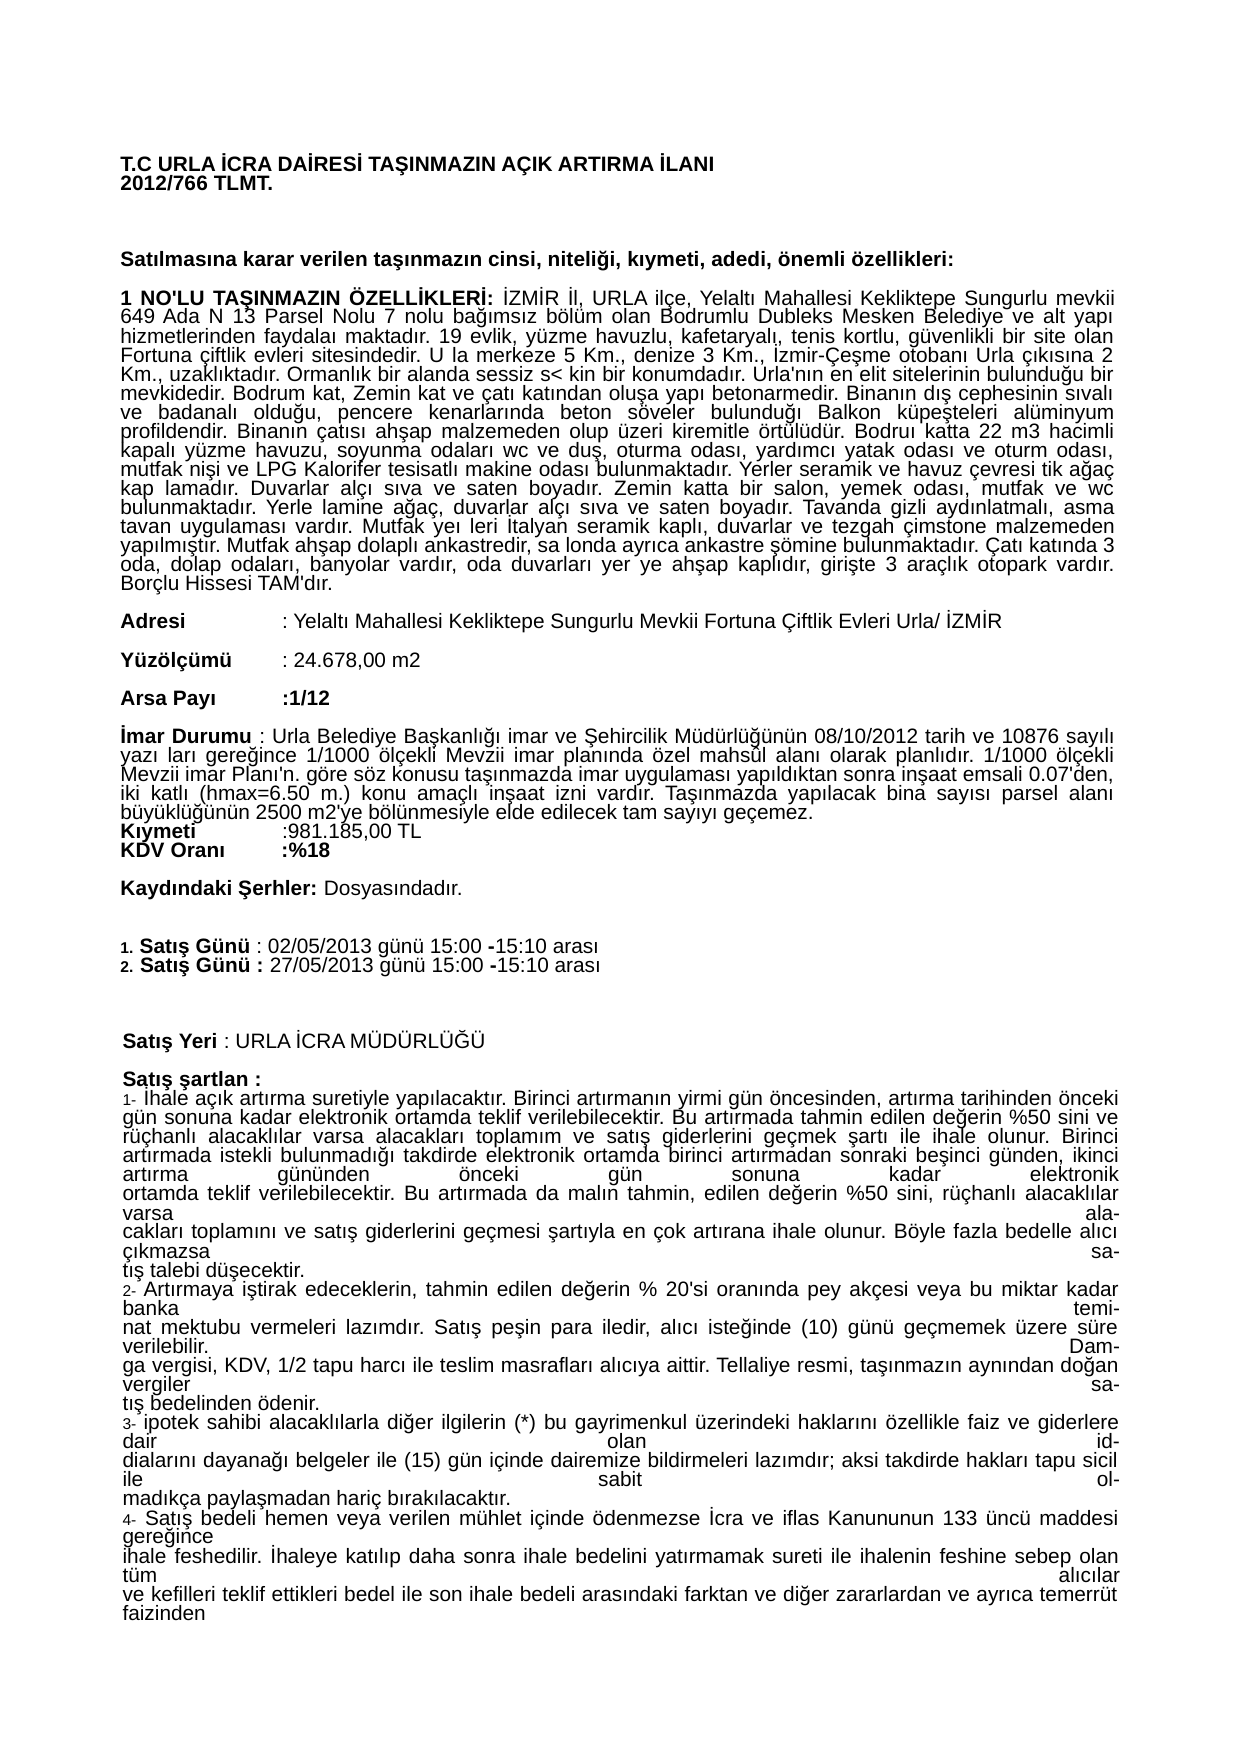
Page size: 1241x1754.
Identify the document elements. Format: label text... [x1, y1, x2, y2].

list ipotek sahibi alacaklılarla diğer ilgilerin (*) bu gayrimenkul üzerindeki haklarını özellikle faiz ve giderlere dair olan id- dialarını dayanağı belgeler ile (15) gün içinde dairemize bildirmeleri lazımdır; aksi takdirde hakları tapu sicil ile sabit ol- madıkça paylaşmadan hariç bırakılacaktır. [122, 1414, 1120, 1510]
text 2012/766 TLMT. [120, 175, 1122, 194]
text Satış şartlan : [122, 1052, 614, 1090]
text Satılmasına karar verilen taşınmazın cinsi, niteliği, kıymeti, adedi, önemli özellikleri: [120, 252, 1122, 271]
text Adresi : Yelaltı Mahallesi Kekliktepe Sungurlu Mevkii Fortuna Çiftlik Evleri Urla/ İZMİR [120, 614, 1122, 633]
text Arsa Payı :1/12 [120, 690, 1122, 709]
list Artırmaya iştirak edeceklerin, tahmin edilen değerin % 20'si oranında pey akçesi veya bu miktar kadar banka temi- nat mektubu vermeleri lazımdır. Satış peşin para iledir, alıcı isteğinde (10) günü geçmemek üzere süre verilebilir. Dam- ga vergisi, KDV, 1/2 tapu harcı ile teslim masrafları alıcıya aittir. Tellaliye resmi, taşınmazın aynından doğan vergiler sa- tış bedelinden ödenir. [122, 1281, 1120, 1414]
text Kaydındaki Şerhler: Dosyasındadır. [120, 881, 1122, 900]
list Satış Günü : 02/05/2013 günü 15:00 -15:10 arası [120, 938, 1122, 957]
text T.C URLA İCRA DAİRESİ TAŞINMAZIN AÇIK ARTIRMA İLANI [120, 156, 404, 175]
text 1 NO'LU TAŞINMAZIN ÖZELLİKLERİ: İZMİR İl, URLA ilçe, Yelaltı Mahallesi Kekliktepe Sungurlu mevkii 649 Ada N 13 Parsel Nolu 7 nolu bağımsız bölüm olan Bodrumlu Dubleks Mesken Belediye ve alt yapı hizmetlerinden faydalaı maktadır. 19 evlik, yüzme havuzlu, kafetaryalı, tenis kortlu, güvenlikli bir site olan Fortuna çiftlik evleri sitesindedir. U la merkeze 5 Km., denize 3 Km., İzmir-Çeşme otobanı Urla çıkısına 2 Km., uzaklıktadır. Ormanlık bir alanda sessiz s< kin bir konumdadır. Urla'nın en elit sitelerinin bulunduğu bir mevkidedir. Bodrum kat, Zemin kat ve çatı katından oluşa yapı betonarmedir. Binanın dış cephesinin sıvalı ve badanalı olduğu, pencere kenarlarında beton söveler bulunduğı Balkon küpeşteleri alüminyum profildendir. Binanın çatısı ahşap malzemeden olup üzeri kiremitle örtülüdür. Bodruı katta 22 m3 hacimli kapalı yüzme havuzu, soyunma odaları wc ve duş, oturma odası, yardımcı yatak odası ve oturm odası, mutfak nişi ve LPG Kalorifer tesisatlı makine odası bulunmaktadır. Yerler seramik ve havuz çevresi tik ağaç kap lamadır. Duvarlar alçı sıva ve saten boyadır. Zemin katta bir salon, yemek odası, mutfak ve wc bulunmaktadır. Yerle lamine ağaç, duvarlar alçı sıva ve saten boyadır. Tavanda gizli aydınlatmalı, asma tavan uygulaması vardır. Mutfak yeı leri İtalyan seramik kaplı, duvarlar ve tezgah çimstone malzemeden yapılmıştır. Mutfak ahşap dolaplı ankastredir, sa londa ayrıca ankastre şömine bulunmaktadır. Çatı katında 3 oda, dolap odaları, banyolar vardır, oda duvarları yer ye ahşap kaplıdır, girişte 3 araçlık otopark vardır. Borçlu Hissesi TAM'dır. [120, 290, 1116, 595]
text İmar Durumu : Urla Belediye Başkanlığı imar ve Şehircilik Müdürlüğünün 08/10/2012 tarih ve 10876 sayılı yazı ları gereğince 1/1000 ölçekli Mevzii imar planında özel mahsûl alanı olarak planlıdır. 1/1000 ölçekli Mevzii imar Planı'n. göre söz konusu taşınmazda imar uygulaması yapıldıktan sonra inşaat emsali 0.07'den, iki katlı (hmax=6.50 m.) konu amaçlı inşaat izni vardır. Taşınmazda yapılacak bina sayısı parsel alanı büyüklüğünün 2500 m2'ye bölünmesiyle elde edilecek tam sayıyı geçemez. [120, 728, 1116, 823]
text T.C URLA İCRA DAİRESİ TAŞINMAZIN AÇIK ARTIRMA İLANI [520, 156, 1122, 175]
list Satış Günü : 27/05/2013 günü 15:00 -15:10 arası [120, 957, 1122, 976]
text KDV Oranı :%18 [120, 842, 1122, 862]
text T.C URLA İCRA DAİRESİ TAŞINMAZIN AÇIK ARTIRMA İLANI [398, 156, 524, 175]
text Yüzölçümü : 24.678,00 m2 [120, 652, 1122, 671]
text Satış Yeri : URLA İCRA MÜDÜRLÜĞÜ [122, 1033, 614, 1052]
text Kıymeti :981.185,00 TL [120, 823, 1122, 842]
list İhale açık artırma suretiyle yapılacaktır. Birinci artırmanın yirmi gün öncesinden, artırma tarihinden önceki gün sonuna kadar elektronik ortamda teklif verilebilecektir. Bu artırmada tahmin edilen değerin %50 sini ve rüçhanlı alacaklılar varsa alacakları toplamım ve satış giderlerini geçmek şartı ile ihale olunur. Birinci artırmada istekli bulunmadığı takdirde elektronik ortamda birinci artırmadan sonraki beşinci günden, ikinci artırma gününden önceki gün sonuna kadar elektronik ortamda teklif verilebilecektir. Bu artırmada da malın tahmin, edilen değerin %50 sini, rüçhanlı alacaklılar varsa ala- cakları toplamını ve satış giderlerini geçmesi şartıyla en çok artırana ihale olunur. Böyle fazla bedelle alıcı çıkmazsa sa- tış talebi düşecektir. [122, 1090, 1120, 1281]
list Satış bedeli hemen veya verilen mühlet içinde ödenmezse İcra ve iflas Kanununun 133 üncü maddesi gereğince ihale feshedilir. İhaleye katılıp daha sonra ihale bedelini yatırmamak sureti ile ihalenin feshine sebep olan tüm alıcılar ve kefilleri teklif ettikleri bedel ile son ihale bedeli arasındaki farktan ve diğer zararlardan ve ayrıca temerrüt faizinden [122, 1510, 1120, 1624]
